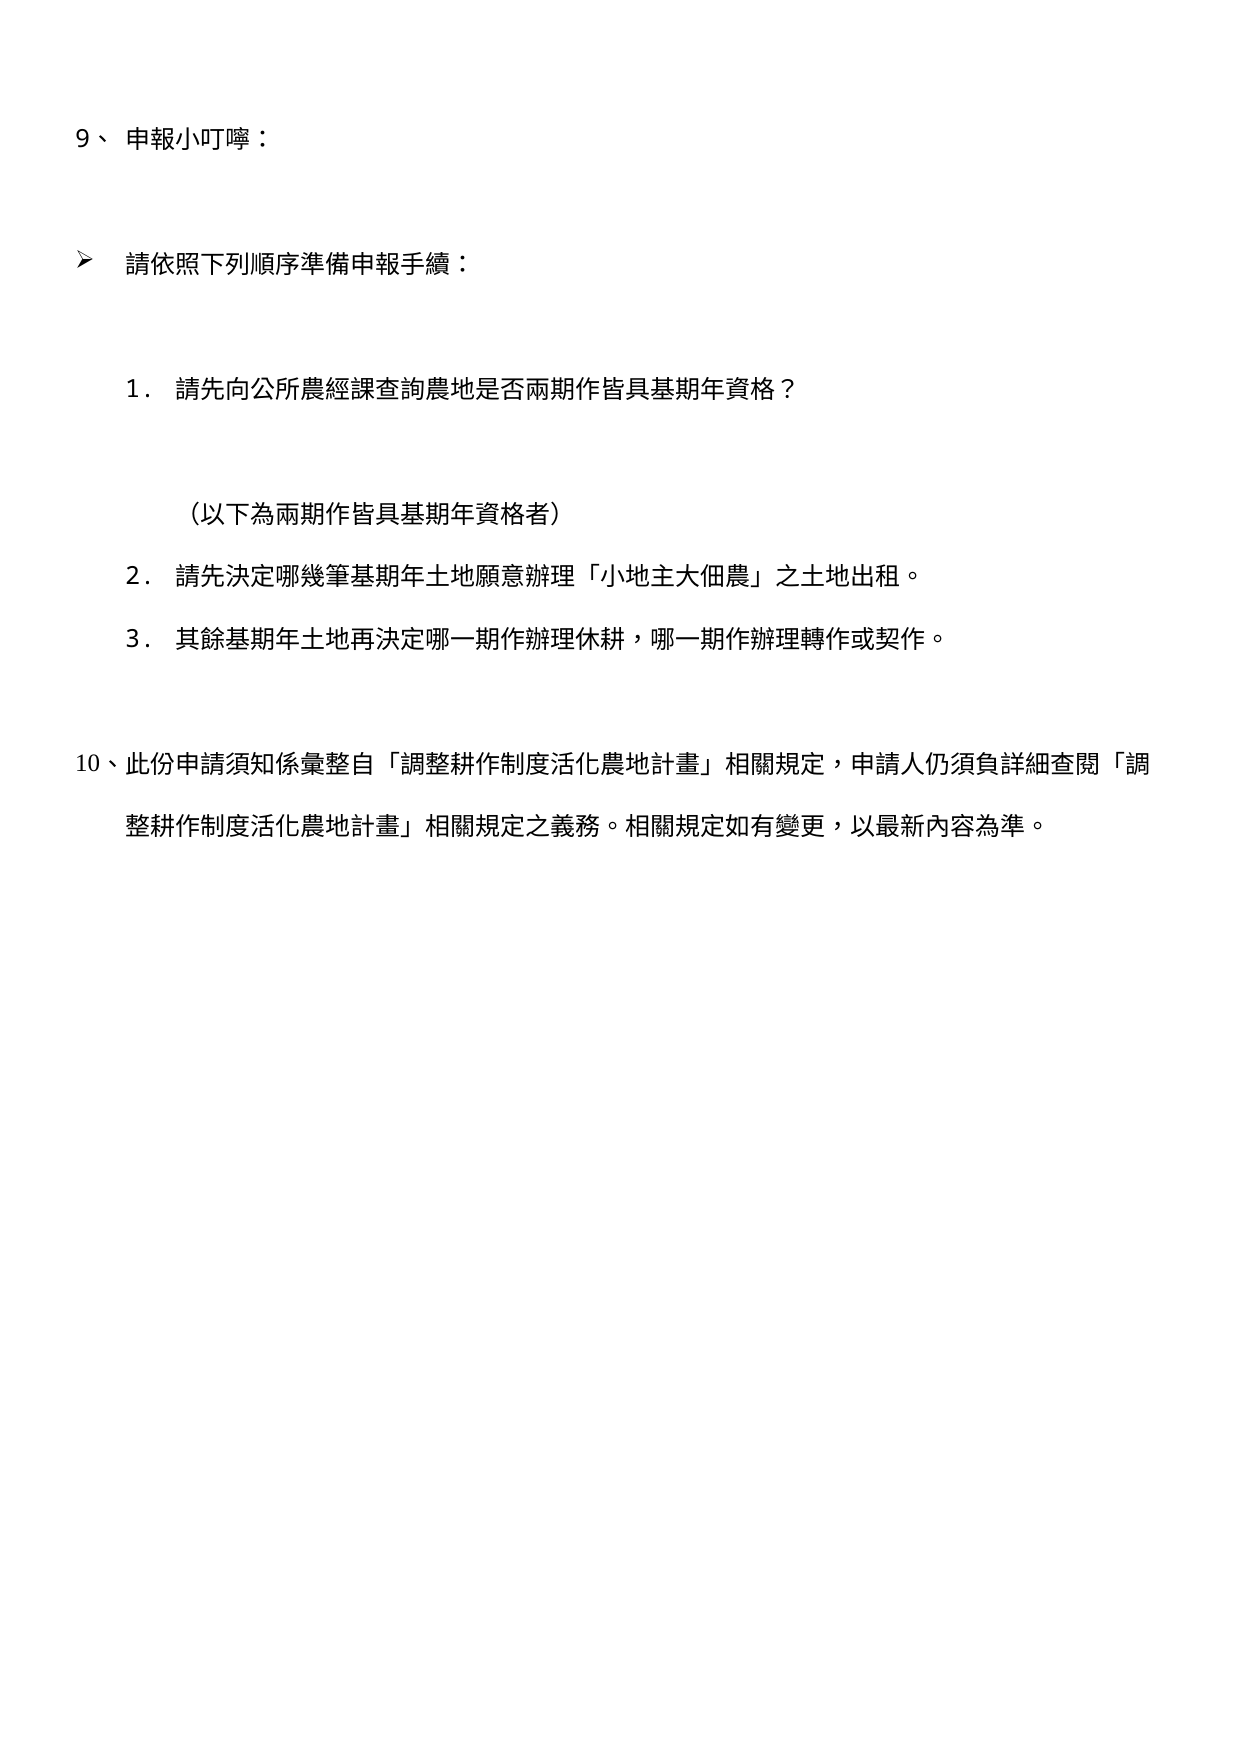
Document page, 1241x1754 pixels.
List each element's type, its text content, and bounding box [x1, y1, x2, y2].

list 申報小叮嚀： [75, 96, 1165, 158]
text （以下為兩期作皆具基期年資格者） [175, 471, 1165, 533]
list 請先決定哪幾筆基期年土地願意辦理「小地主大佃農」之土地出租。 [125, 533, 1165, 596]
list 請先向公所農經課查詢農地是否兩期作皆具基期年資格？ [125, 346, 1165, 408]
list 此份申請須知係彙整自「調整耕作制度活化農地計畫」相關規定，申請人仍須負詳細查閱「調整耕作制度活化農地計畫」相關規定之義務。相關規定如有變更，以最新內容為準。 [75, 721, 1165, 846]
list 其餘基期年土地再決定哪一期作辦理休耕，哪一期作辦理轉作或契作。 [125, 596, 1165, 658]
list 請依照下列順序準備申報手續： [75, 221, 1165, 283]
